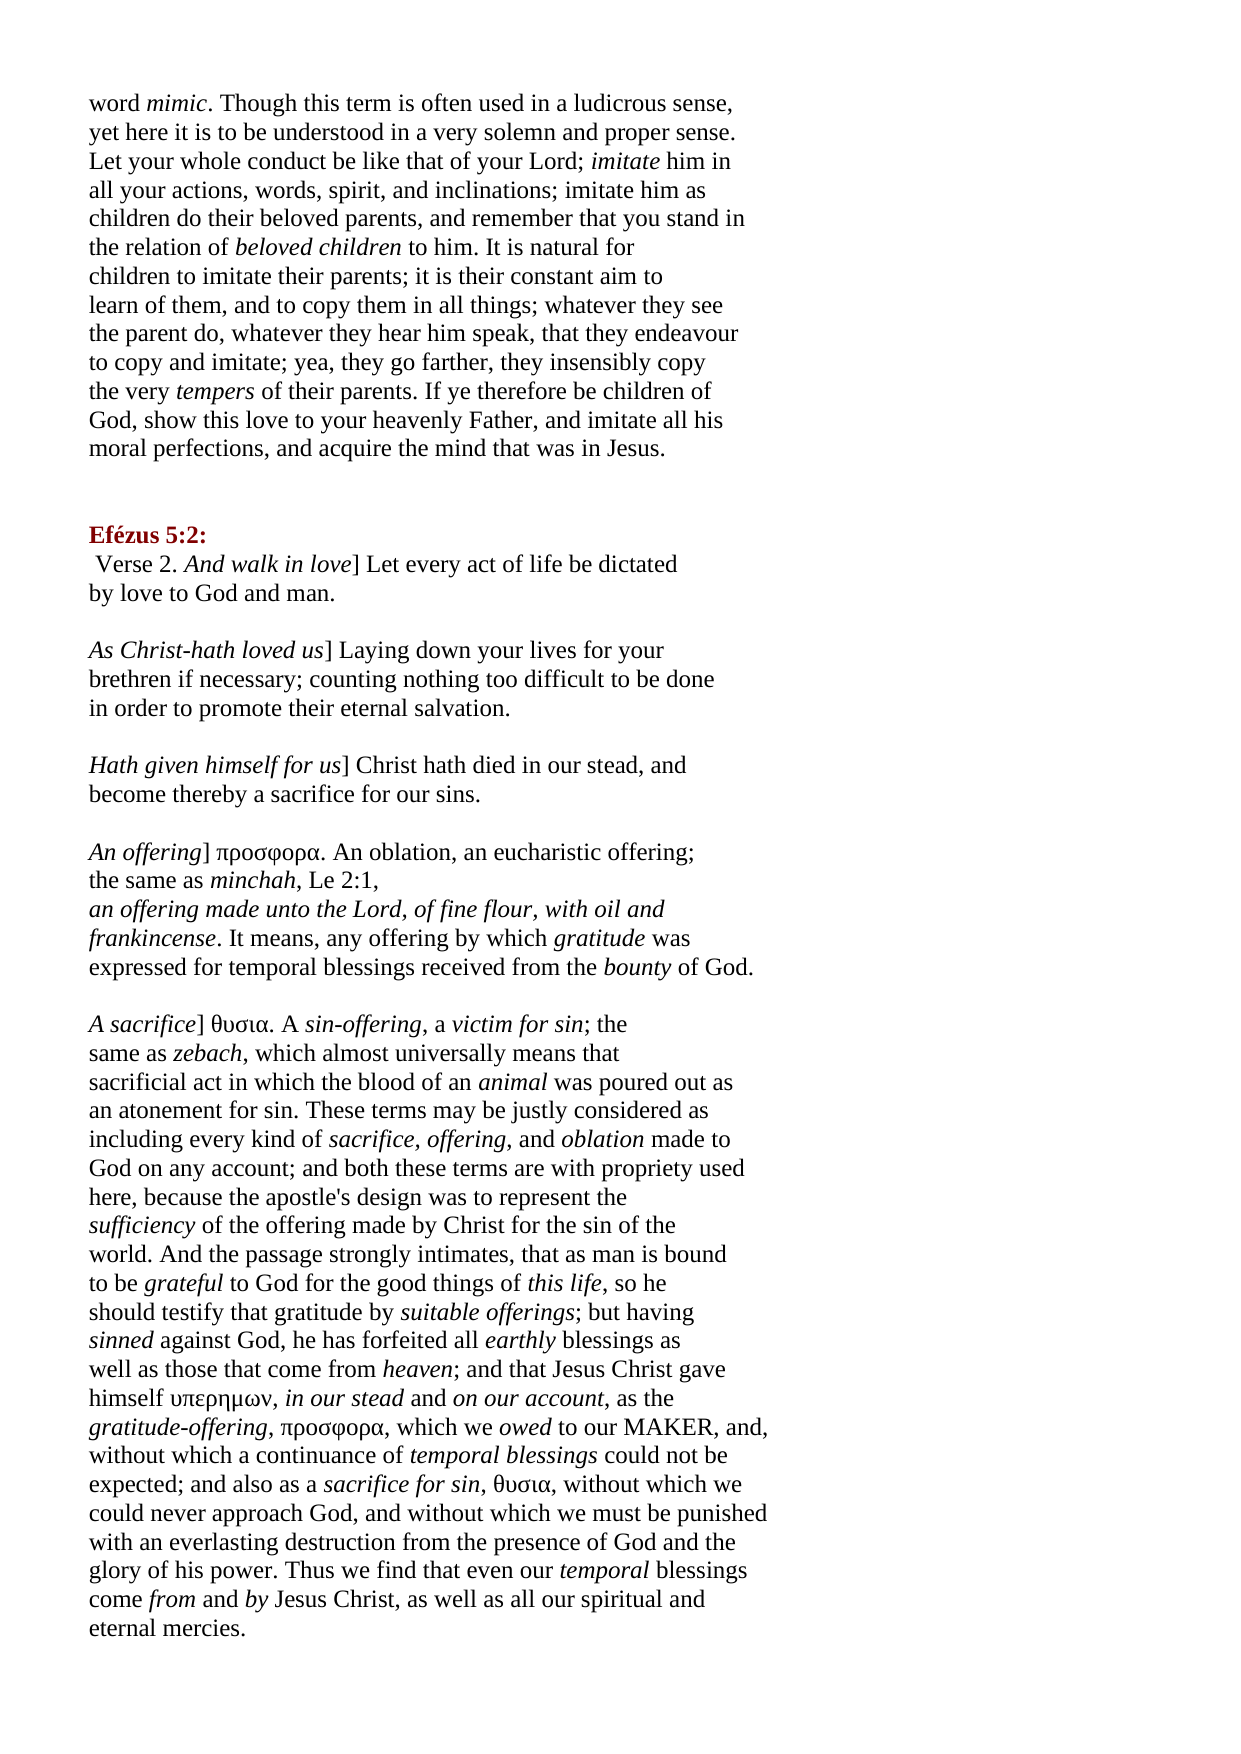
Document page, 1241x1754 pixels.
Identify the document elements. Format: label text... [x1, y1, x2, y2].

text Efézus 5:2: [88, 521, 1152, 549]
text Verse 2. And walk in love] Let every act of life be dictated by love to God and man. As Christ-hath loved us] Laying down your lives for your brethren if necessary; counting nothing too difficult to be done in order to promote their eternal salvation. Hath given himself for us] Christ hath died in our stead, and become thereby a sacrifice for our sins. An offering] προσφορα. An oblation, an eucharistic offering; the same as minchah, Le 2:1, an offering made unto the Lord, of fine flour, with oil and frankincense. It means, any offering by which gratitude was expressed for temporal blessings received from the bounty of God. A sacrifice] θυσια. A sin-offering, a victim for sin; the same as zebach, which almost universally means that sacrificial act in which the blood of an animal was poured out as an atonement for sin. These terms may be justly considered as including every kind of sacrifice, offering, and oblation made to God on any account; and both these terms are with propriety used here, because the apostle's design was to represent the sufficiency of the offering made by Christ for the sin of the world. And the passage strongly intimates, that as man is bound to be grateful to God for the good things of this life, so he should testify that gratitude by suitable offerings; but having sinned against God, he has forfeited all earthly blessings as well as those that come from heaven; and that Jesus Christ gave himself υπερημων, in our stead and on our account, as the gratitude-offering, προσφορα, which we owed to our MAKER, and, without which a continuance of temporal blessings could not be expected; and also as a sacrifice for sin, θυσια, without which we could never approach God, and without which we must be punished with an everlasting destruction from the presence of God and the glory of his power. Thus we find that even our temporal blessings come from and by Jesus Christ, as well as all our spiritual and eternal mercies. [88, 549, 1152, 1642]
text word mimic. Though this term is often used in a ludicrous sense, yet here it is to be understood in a very solemn and proper sense. Let your whole conduct be like that of your Lord; imitate him in all your actions, words, spirit, and inclinations; imitate him as children do their beloved parents, and remember that you stand in the relation of beloved children to him. It is natural for children to imitate their parents; it is their constant aim to learn of them, and to copy them in all things; whatever they see the parent do, whatever they hear him speak, that they endeavour to copy and imitate; yea, they go farther, they insensibly copy the very tempers of their parents. If ye therefore be children of God, show this love to your heavenly Father, and imitate all his moral perfections, and acquire the mind that was in Jesus. [88, 88, 1152, 491]
